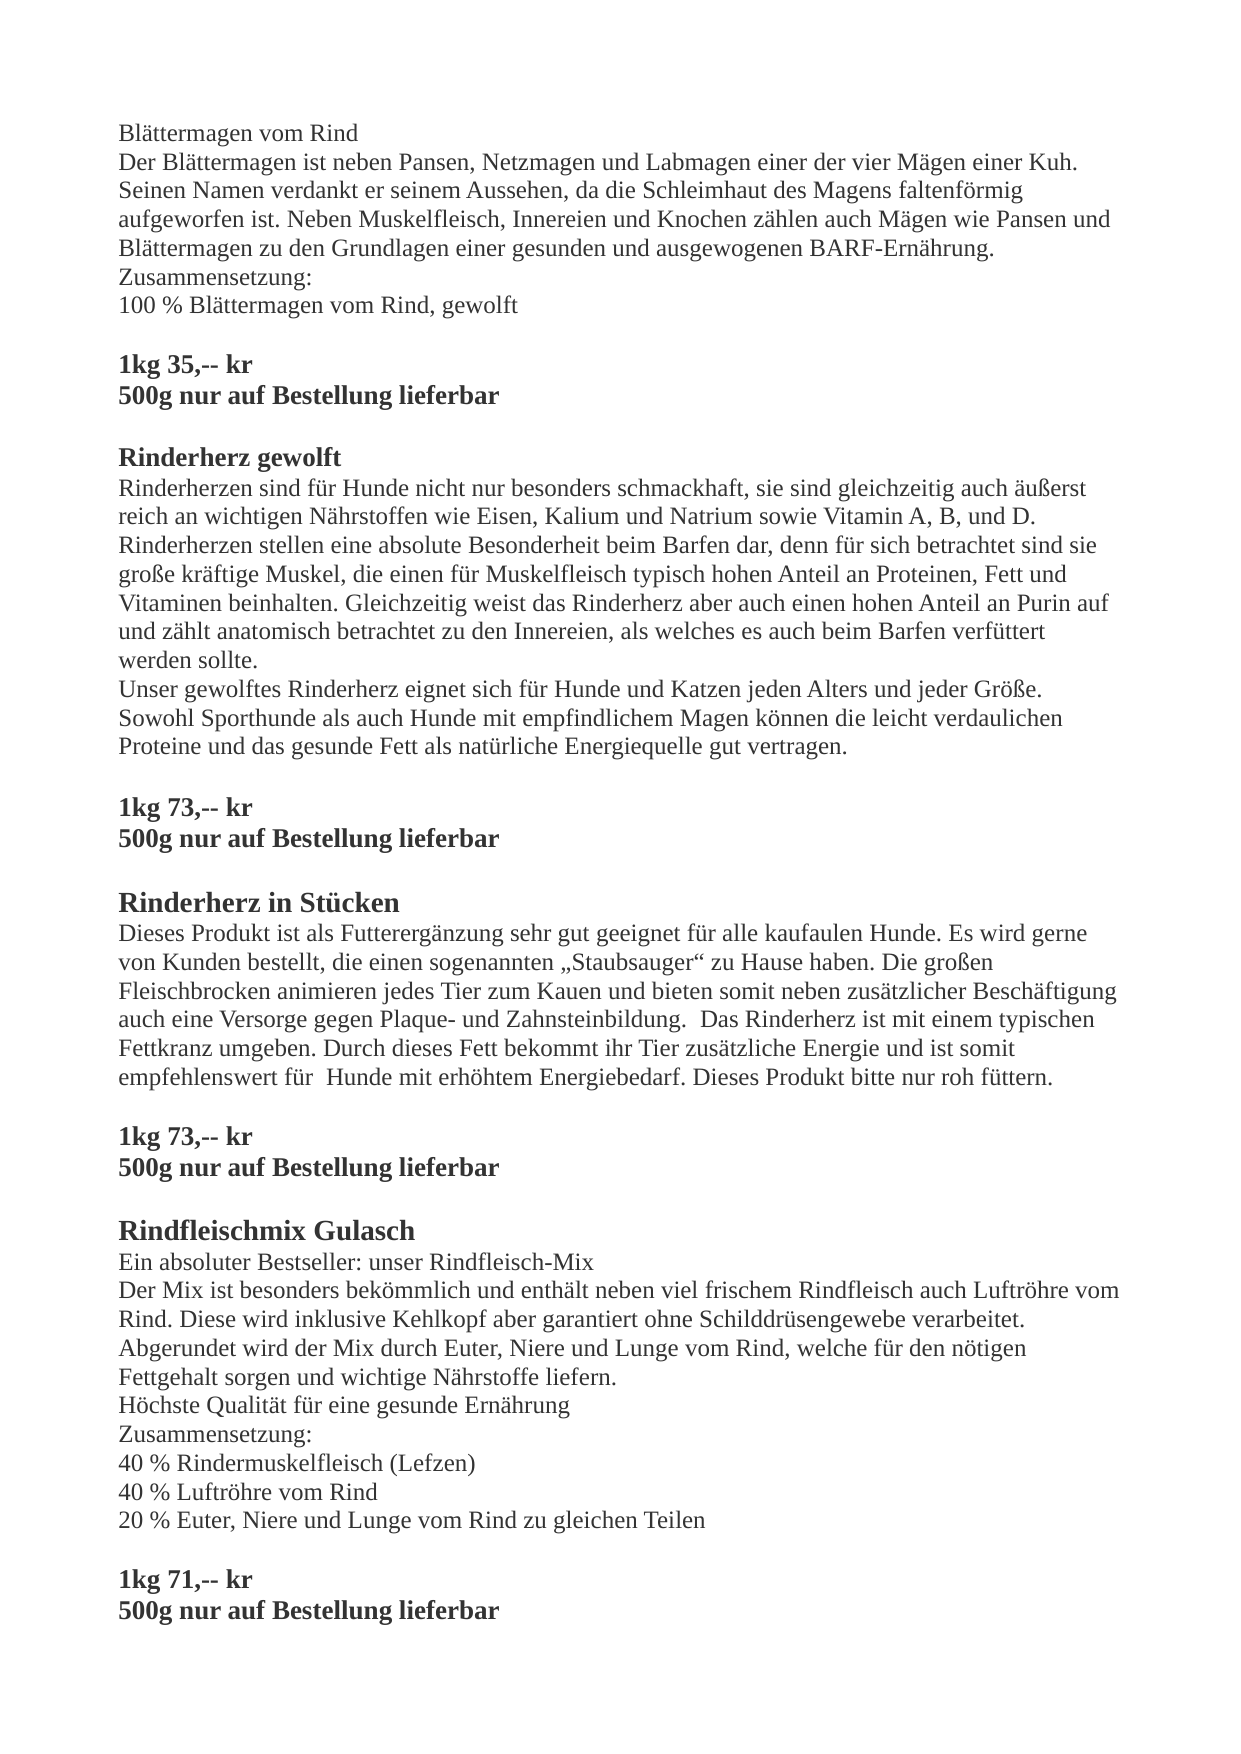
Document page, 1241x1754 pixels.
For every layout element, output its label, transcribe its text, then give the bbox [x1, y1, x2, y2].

text Höchste Qualität für eine gesunde Ernährung Zusammensetzung: 40 % Rindermuskelfleisch (Lefzen) 40 % Luftröhre vom Rind 20 % Euter, Niere und Lunge vom Rind zu gleichen Teilen [118, 1390, 1122, 1534]
text Rinderherz gewolft [118, 442, 1122, 473]
text 500g nur auf Bestellung lieferbar [118, 822, 1122, 854]
text Blättermagen vom Rind Der Blättermagen ist neben Pansen, Netzmagen und Labmagen einer der vier Mägen einer Kuh. Seinen Namen verdankt er seinem Aussehen, da die Schleimhaut des Magens faltenförmig aufgeworfen ist. Neben Muskelfleisch, Innereien und Knochen zählen auch Mägen wie Pansen und Blättermagen zu den Grundlagen einer gesunden und ausgewogenen BARF-Ernährung. [118, 118, 1122, 262]
text 1kg 35,-- kr [118, 348, 1122, 379]
text 500g nur auf Bestellung lieferbar [118, 1151, 1122, 1182]
text Rinderherz in Stücken [118, 885, 1122, 918]
text 1kg 71,-- kr [118, 1563, 1122, 1594]
text Unser gewolftes Rinderherz eignet sich für Hunde und Katzen jeden Alters und jeder Größe. Sowohl Sporthunde als auch Hunde mit empfindlichem Magen können die leicht verdaulichen Proteine und das gesunde Fett als natürliche Energiequelle gut vertragen. [118, 674, 1122, 760]
text 1kg 73,-- kr [118, 791, 1122, 822]
text Dieses Produkt ist als Futterergänzung sehr gut geeignet für alle kaufaulen Hunde. Es wird gerne von Kunden bestellt, die einen sogenannten „Staubsauger“ zu Hause haben. Die großen Fleischbrocken animieren jedes Tier zum Kauen und bieten somit neben zusätzlicher Beschäftigung auch eine Versorge gegen Plaque- und Zahnsteinbildung. Das Rinderherz ist mit einem typischen Fettkranz umgeben. Durch dieses Fett bekommt ihr Tier zusätzliche Energie und ist somit empfehlenswert für Hunde mit erhöhtem Energiebedarf. Dieses Produkt bitte nur roh füttern. [118, 918, 1122, 1091]
text Rinderherzen sind für Hunde nicht nur besonders schmackhaft, sie sind gleichzeitig auch äußerst reich an wichtigen Nährstoffen wie Eisen, Kalium und Natrium sowie Vitamin A, B, und D. Rinderherzen stellen eine absolute Besonderheit beim Barfen dar, denn für sich betrachtet sind sie große kräftige Muskel, die einen für Muskelfleisch typisch hohen Anteil an Proteinen, Fett und Vitaminen beinhalten. Gleichzeitig weist das Rinderherz aber auch einen hohen Anteil an Purin auf und zählt anatomisch betrachtet zu den Innereien, als welches es auch beim Barfen verfüttert werden sollte. [118, 473, 1122, 674]
text 500g nur auf Bestellung lieferbar [118, 379, 1122, 410]
text 500g nur auf Bestellung lieferbar [118, 1594, 1122, 1625]
text Rindfleischmix Gulasch [118, 1213, 1122, 1247]
text Ein absoluter Bestseller: unser Rindfleisch-Mix Der Mix ist besonders bekömmlich und enthält neben viel frischem Rindfleisch auch Luftröhre vom Rind. Diese wird inklusive Kehlkopf aber garantiert ohne Schilddrüsengewebe verarbeitet. Abgerundet wird der Mix durch Euter, Niere und Lunge vom Rind, welche für den nötigen Fettgehalt sorgen und wichtige Nährstoffe liefern. [118, 1247, 1122, 1390]
text 1kg 73,-- kr [118, 1119, 1122, 1151]
text Zusammensetzung: 100 % Blättermagen vom Rind, gewolft [118, 262, 1122, 319]
